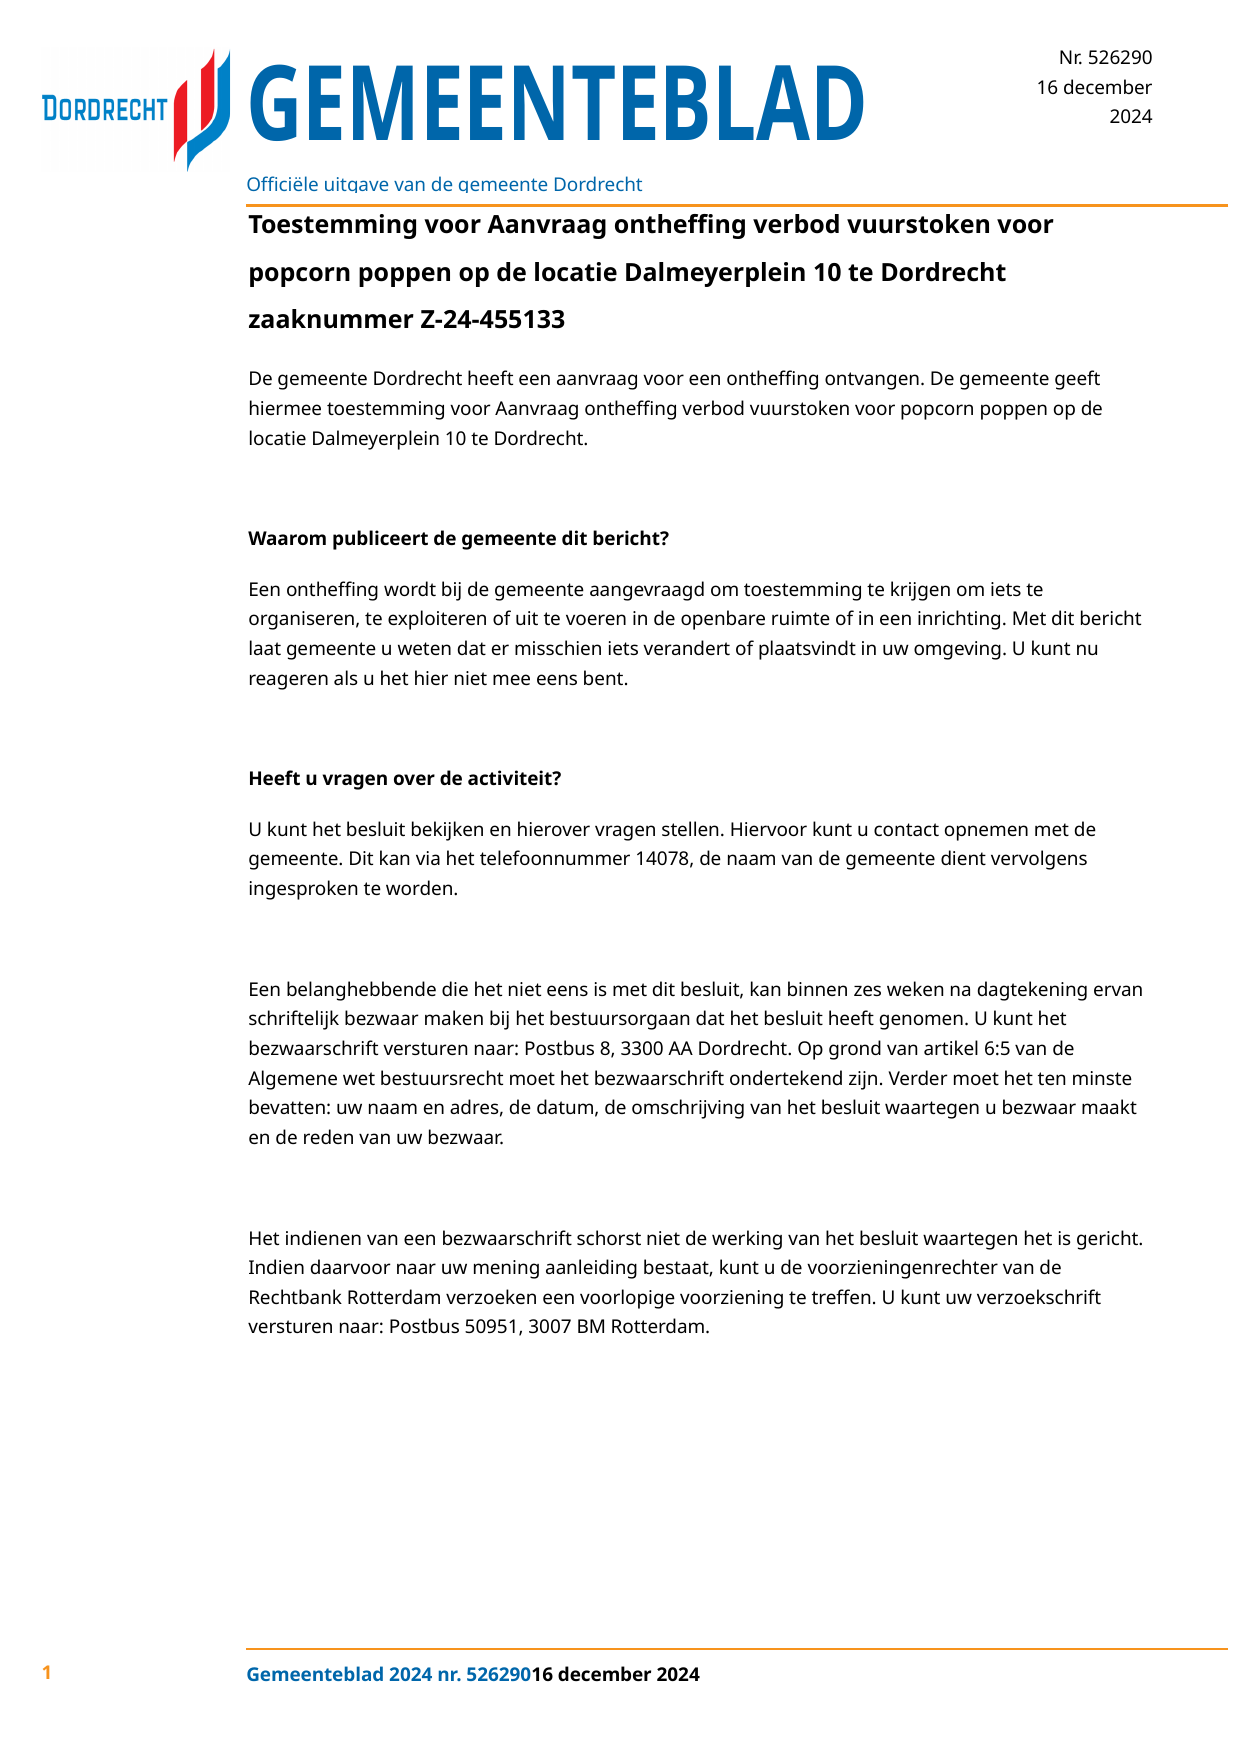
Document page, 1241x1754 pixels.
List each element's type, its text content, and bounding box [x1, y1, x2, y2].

text De gemeente Dordrecht heeft een aanvraag voor een ontheffing ontvangen. De gemeente geeft hiermee toestemming voor Aanvraag ontheffing verbod vuurstoken voor popcorn poppen op de locatie Dalmeyerplein 10 te Dordrecht. [248, 366, 1152, 450]
text Waarom publiceert de gemeente dit bericht? [248, 526, 1152, 551]
text Toestemming voor Aanvraag ontheffing verbod vuurstoken voor popcorn poppen op de locatie Dalmeyerplein 10 te Dordrecht zaaknummer Z-24-455133 [248, 207, 1152, 336]
text Een belanghebbende die het niet eens is met dit besluit, kan binnen zes weken na dagtekening ervan schriftelijk bezwaar maken bij het bestuursorgaan dat het besluit heeft genomen. U kunt het bezwaarschrift versturen naar: Postbus 8, 3300 AA Dordrecht. Op grond van artikel 6:5 van de Algemene wet bestuursrecht moet het bezwaarschrift ondertekend zijn. Verder moet het ten minste bevatten: uw naam en adres, de datum, de omschrijving van het besluit waartegen u bezwaar maakt en de reden van uw bezwaar. [248, 976, 1152, 1149]
text Het indienen van een bezwaarschrift schorst niet de werking van het besluit waartegen het is gericht. Indien daarvoor naar uw mening aanleiding bestaat, kunt u de voorzieningenrechter van de Rechtbank Rotterdam verzoeken een voorlopige voorziening te treffen. U kunt uw verzoekschrift versturen naar: Postbus 50951, 3007 BM Rotterdam. [248, 1225, 1152, 1339]
picture [41, 47, 231, 172]
text Een ontheffing wordt bij de gemeente aangevraagd om toestemming te krijgen om iets te organiseren, te exploiteren of uit te voeren in de openbare ruimte of in een inrichting. Met dit bericht laat gemeente u weten dat er misschien iets verandert of plaatsvindt in uw omgeving. U kunt nu reageren als u het hier niet mee eens bent. [248, 576, 1152, 690]
text Heeft u vragen over de activiteit? [248, 766, 1152, 791]
text U kunt het besluit bekijken en hierover vragen stellen. Hiervoor kunt u contact opnemen met de gemeente. Dit kan via het telefoonnummer 14078, de naam van de gemeente dient vervolgens ingesproken te worden. [248, 816, 1152, 901]
